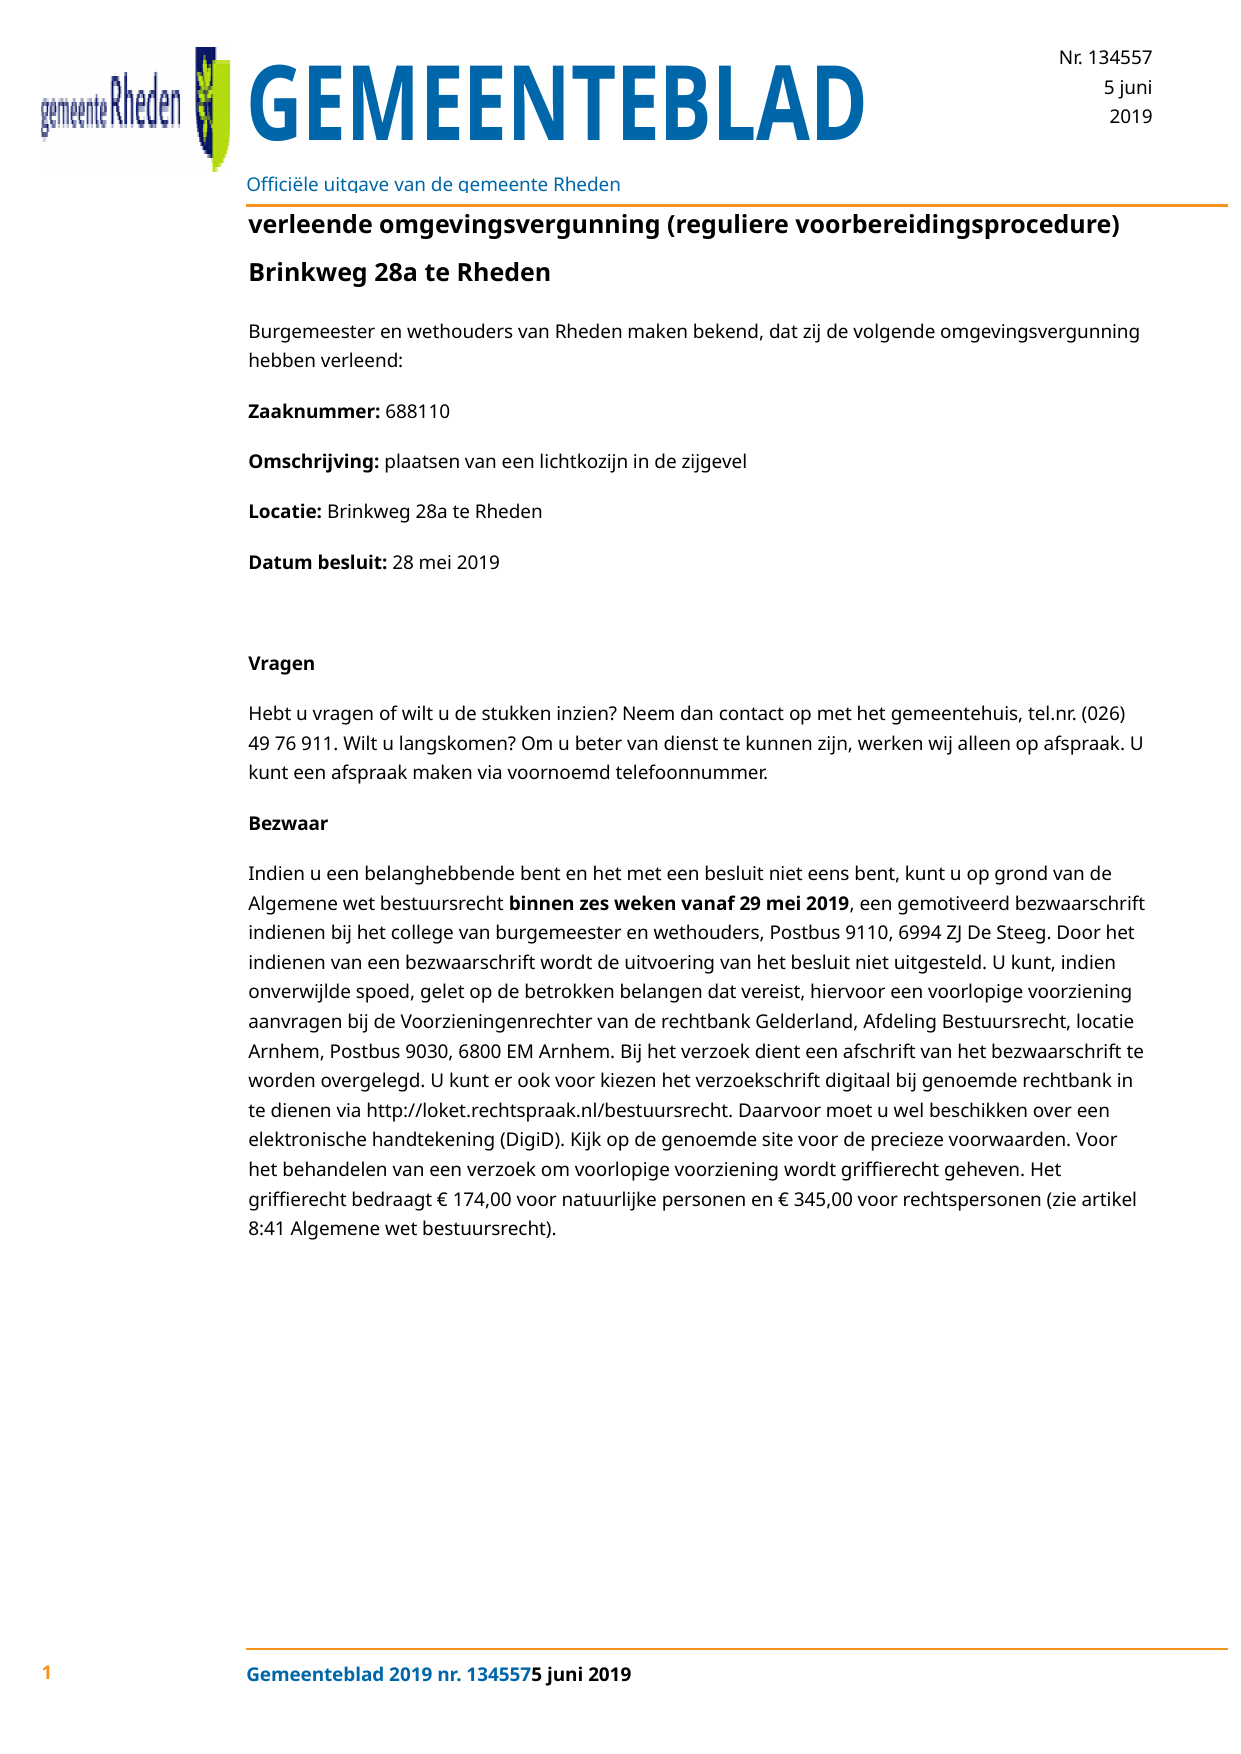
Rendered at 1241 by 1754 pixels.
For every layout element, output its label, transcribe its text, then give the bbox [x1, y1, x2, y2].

text Datum besluit: 28 mei 2019 [248, 549, 1152, 575]
text Burgemeester en wethouders van Rheden maken bekend, dat zij de volgende omgevingsvergunning hebben verleend: [248, 318, 1152, 373]
text Vragen [248, 650, 1152, 676]
text Omschrijving: plaatsen van een lichtkozijn in de zijgevel [248, 448, 1152, 474]
text verleende omgevingsvergunning (reguliere voorbereidingsprocedure) Brinkweg 28a te Rheden [248, 207, 1152, 288]
text Indien u een belanghebbende bent en het met een besluit niet eens bent, kunt u op grond van de Algemene wet bestuursrecht binnen zes weken vanaf 29 mei 2019, een gemotiveerd bezwaarschrift indienen bij het college van burgemeester en wethouders, Postbus 9110, 6994 ZJ De Steeg. Door het indienen van een bezwaarschrift wordt de uitvoering van het besluit niet uitgesteld. U kunt, indien onverwijlde spoed, gelet op de betrokken belangen dat vereist, hiervoor een voorlopige voorziening aanvragen bij de Voorzieningenrechter van de rechtbank Gelderland, Afdeling Bestuursrecht, locatie Arnhem, Postbus 9030, 6800 EM Arnhem. Bij het verzoek dient een afschrift van het bezwaarschrift te worden overgelegd. U kunt er ook voor kiezen het verzoekschrift digitaal bij genoemde rechtbank in te dienen via http://loket.rechtspraak.nl/bestuursrecht. Daarvoor moet u wel beschikken over een elektronische handtekening (DigiD). Kijk op de genoemde site voor de precieze voorwaarden. Voor het behandelen van een verzoek om voorlopige voorziening wordt griffierecht geheven. Het griffierecht bedraagt € 174,00 voor natuurlijke personen en € 345,00 voor rechtspersonen (zie artikel 8:41 Algemene wet bestuursrecht). [248, 860, 1152, 1241]
text Bezwaar [248, 810, 1152, 836]
picture [41, 47, 231, 172]
text Locatie: Brinkweg 28a te Rheden [248, 499, 1152, 524]
text Zaaknummer: 688110 [248, 398, 1152, 424]
text Hebt u vragen of wilt u de stukken inzien? Neem dan contact op met het gemeentehuis, tel.nr. (026) 49 76 911. Wilt u langskomen? Om u beter van dienst te kunnen zijn, werken wij alleen op afspraak. U kunt een afspraak maken via voornoemd telefoonnummer. [248, 700, 1152, 785]
